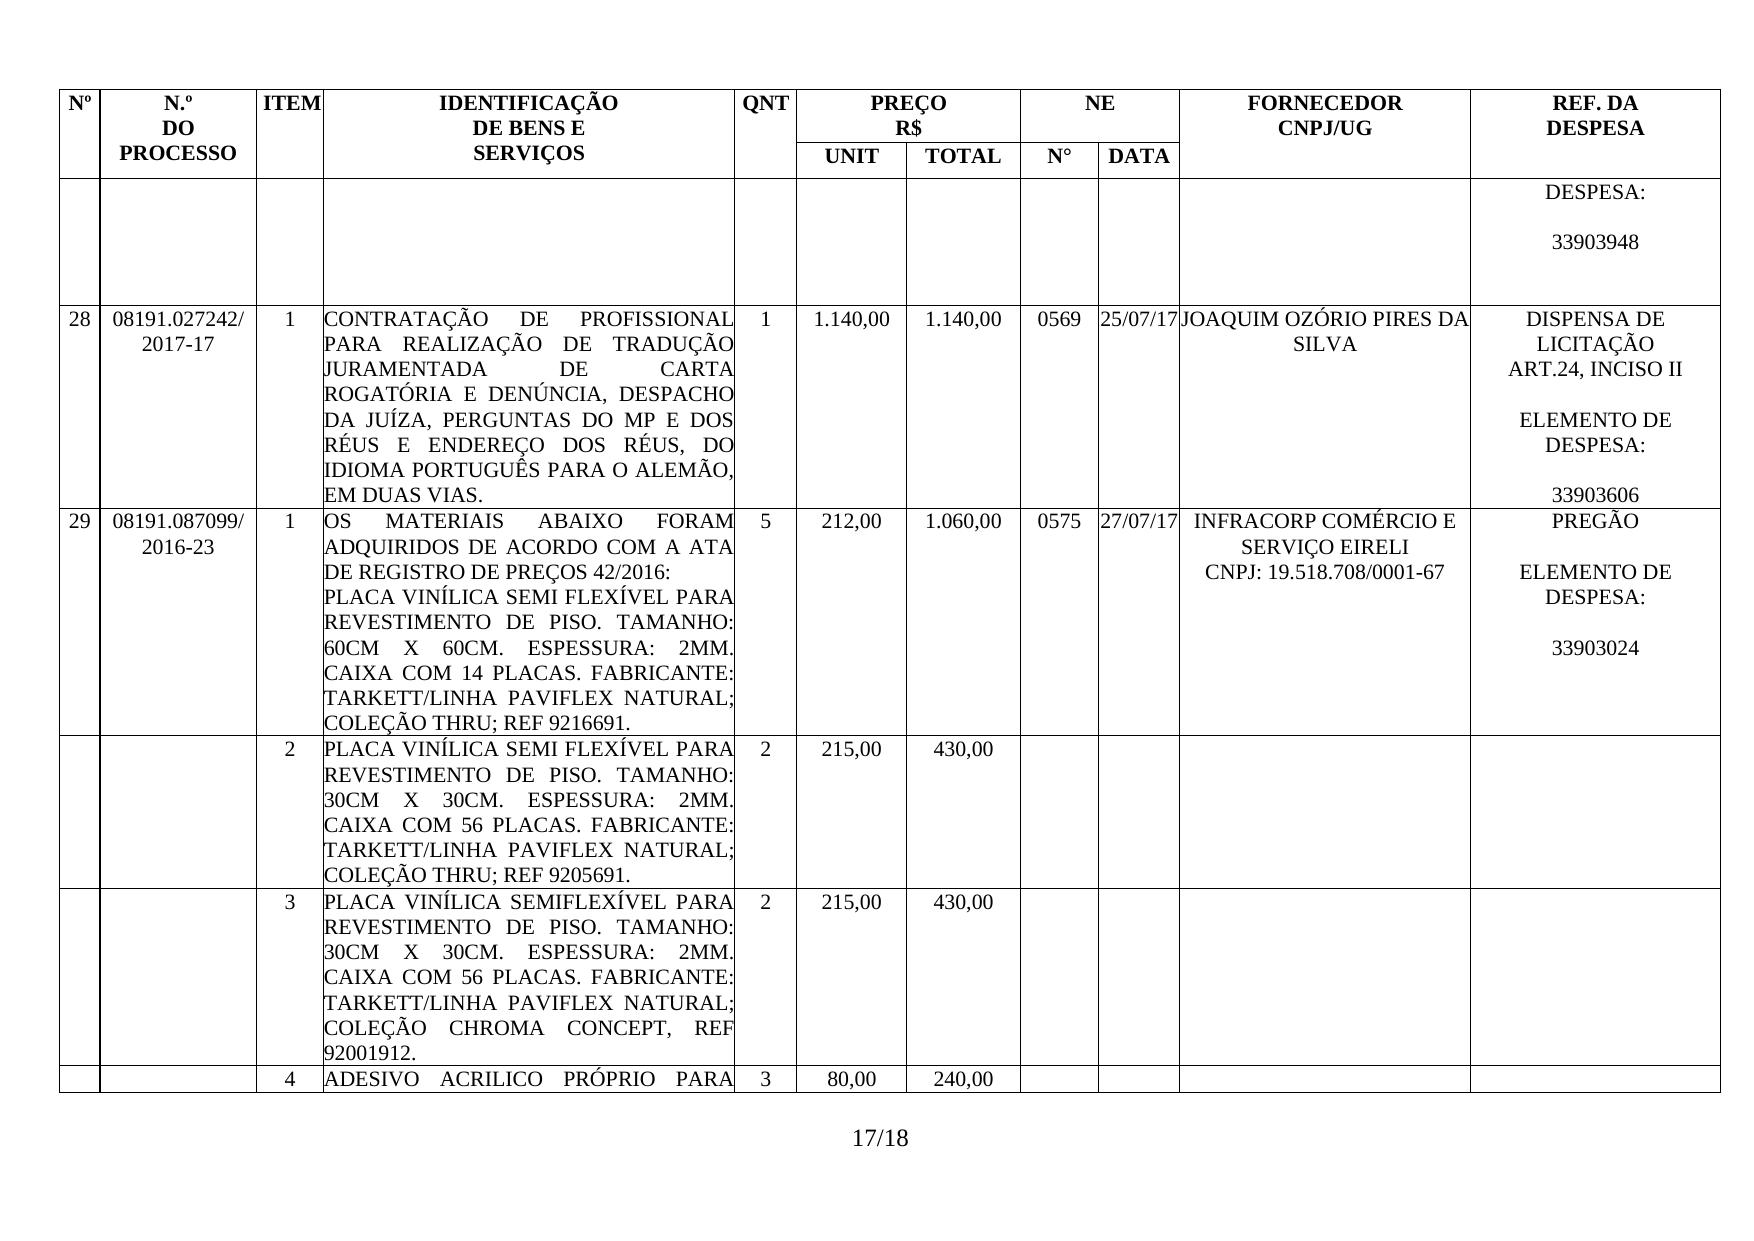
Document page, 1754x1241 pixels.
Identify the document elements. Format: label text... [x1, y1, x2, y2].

table_cell 27/07/17 [1099, 509, 1179, 735]
table_cell N° [1021, 143, 1098, 178]
table_cell [1180, 1066, 1470, 1092]
table_cell [1021, 736, 1098, 888]
table_cell [1471, 889, 1720, 1065]
table_header ITEM [257, 90, 323, 178]
table_header QNT [735, 90, 796, 178]
table_header Nº [60, 90, 99, 178]
table_header FORNECEDOR CNPJ/UG [1180, 90, 1470, 178]
table_header NE [1021, 90, 1179, 142]
table_cell [1180, 179, 1470, 305]
table_header REF. DA DESPESA [1471, 90, 1720, 178]
table_header IDENTIFICAÇÃO DE BENS E SERVIÇOS [324, 90, 734, 178]
table_cell 1 [735, 306, 796, 507]
table_cell 08191.027242/ 2017-17 [101, 306, 256, 507]
table_cell [324, 179, 734, 305]
table_cell [735, 179, 796, 305]
table_cell 1.140,00 [907, 306, 1020, 507]
table_cell 430,00 [907, 889, 1020, 1065]
table_cell 3 [735, 1066, 796, 1092]
table_cell 3 [257, 889, 323, 1065]
table_cell PLACA VINÍLICA SEMI FLEXÍVEL PARA REVESTIMENTO DE PISO. TAMANHO: 30CM X 30CM. ESPESSURA: 2MM. CAIXA COM 56 PLACAS. FABRICANTE: TARKETT/LINHA PAVIFLEX NATURAL; COLEÇÃO THRU; REF 9205691. [324, 736, 734, 888]
table_cell [257, 179, 323, 305]
table_cell [1021, 179, 1098, 305]
table_cell [1021, 1066, 1098, 1092]
table_cell 430,00 [907, 736, 1020, 888]
table_cell TOTAL [907, 143, 1020, 178]
table_cell 2 [735, 889, 796, 1065]
table_cell [1471, 1066, 1720, 1092]
table_cell 1 [257, 306, 323, 507]
table_cell 212,00 [797, 509, 906, 735]
table_cell 2 [735, 736, 796, 888]
table_cell [1471, 736, 1720, 888]
table_cell ADESIVO ACRILICO PRÓPRIO PARA [324, 1066, 734, 1092]
table_cell [1099, 1066, 1179, 1092]
table_cell 08191.087099/ 2016-23 [101, 509, 256, 735]
table_cell JOAQUIM OZÓRIO PIRES DA SILVA [1180, 306, 1470, 507]
table_cell [1021, 889, 1098, 1065]
table_cell 5 [735, 509, 796, 735]
table_cell 29 [60, 509, 99, 735]
table_cell 1.060,00 [907, 509, 1020, 735]
table_cell [101, 736, 256, 888]
table_cell 28 [60, 306, 99, 507]
table_cell [1180, 736, 1470, 888]
table_cell [1099, 179, 1179, 305]
table_cell [101, 1066, 256, 1092]
table_cell [797, 179, 906, 305]
table_cell 240,00 [907, 1066, 1020, 1092]
table_cell 1 [257, 509, 323, 735]
table_cell PREGÃO ELEMENTO DE DESPESA: 33903024 [1471, 509, 1720, 735]
table_cell [1099, 736, 1179, 888]
table_cell 80,00 [797, 1066, 906, 1092]
table_cell 215,00 [797, 889, 906, 1065]
table_cell [60, 179, 99, 305]
table_cell 215,00 [797, 736, 906, 888]
table_cell DATA [1099, 143, 1179, 178]
table_cell 2 [257, 736, 323, 888]
table_cell [60, 889, 99, 1065]
table_cell [1099, 889, 1179, 1065]
table_cell [907, 179, 1020, 305]
table_header N.º DO PROCESSO [101, 90, 256, 178]
table_cell [60, 1066, 99, 1092]
table_cell 4 [257, 1066, 323, 1092]
table_cell UNIT [797, 143, 906, 178]
table_cell 25/07/17 [1099, 306, 1179, 507]
table_cell DISPENSA DE LICITAÇÃO ART.24, INCISO II ELEMENTO DE DESPESA: 33903606 [1471, 306, 1720, 507]
table_cell [60, 736, 99, 888]
table_cell INFRACORP COMÉRCIO E SERVIÇO EIRELI CNPJ: 19.518.708/0001-67 [1180, 509, 1470, 735]
table_cell [1180, 889, 1470, 1065]
table_cell [101, 179, 256, 305]
table_cell 1.140,00 [797, 306, 906, 507]
table_cell DESPESA: 33903948 [1471, 179, 1720, 305]
table_header PREÇO R$ [797, 90, 1020, 142]
table_cell CONTRATAÇÃO DE PROFISSIONAL PARA REALIZAÇÃO DE TRADUÇÃO JURAMENTADA DE CARTA ROGATÓRIA E DENÚNCIA, DESPACHO DA JUÍZA, PERGUNTAS DO MP E DOS RÉUS E ENDEREÇO DOS RÉUS, DO IDIOMA PORTUGUÊS PARA O ALEMÃO, EM DUAS VIAS. [324, 306, 734, 507]
table_cell 0575 [1021, 509, 1098, 735]
table_cell 0569 [1021, 306, 1098, 507]
table_cell [101, 889, 256, 1065]
table_cell PLACA VINÍLICA SEMIFLEXÍVEL PARA REVESTIMENTO DE PISO. TAMANHO: 30CM X 30CM. ESPESSURA: 2MM. CAIXA COM 56 PLACAS. FABRICANTE: TARKETT/LINHA PAVIFLEX NATURAL; COLEÇÃO CHROMA CONCEPT, REF 92001912. [324, 889, 734, 1065]
table_cell OS MATERIAIS ABAIXO FORAM ADQUIRIDOS DE ACORDO COM A ATA DE REGISTRO DE PREÇOS 42/2016: PLACA VINÍLICA SEMI FLEXÍVEL PARA REVESTIMENTO DE PISO. TAMANHO: 60CM X 60CM. ESPESSURA: 2MM. CAIXA COM 14 PLACAS. FABRICANTE: TARKETT/LINHA PAVIFLEX NATURAL; COLEÇÃO THRU; REF 9216691. [324, 509, 734, 735]
